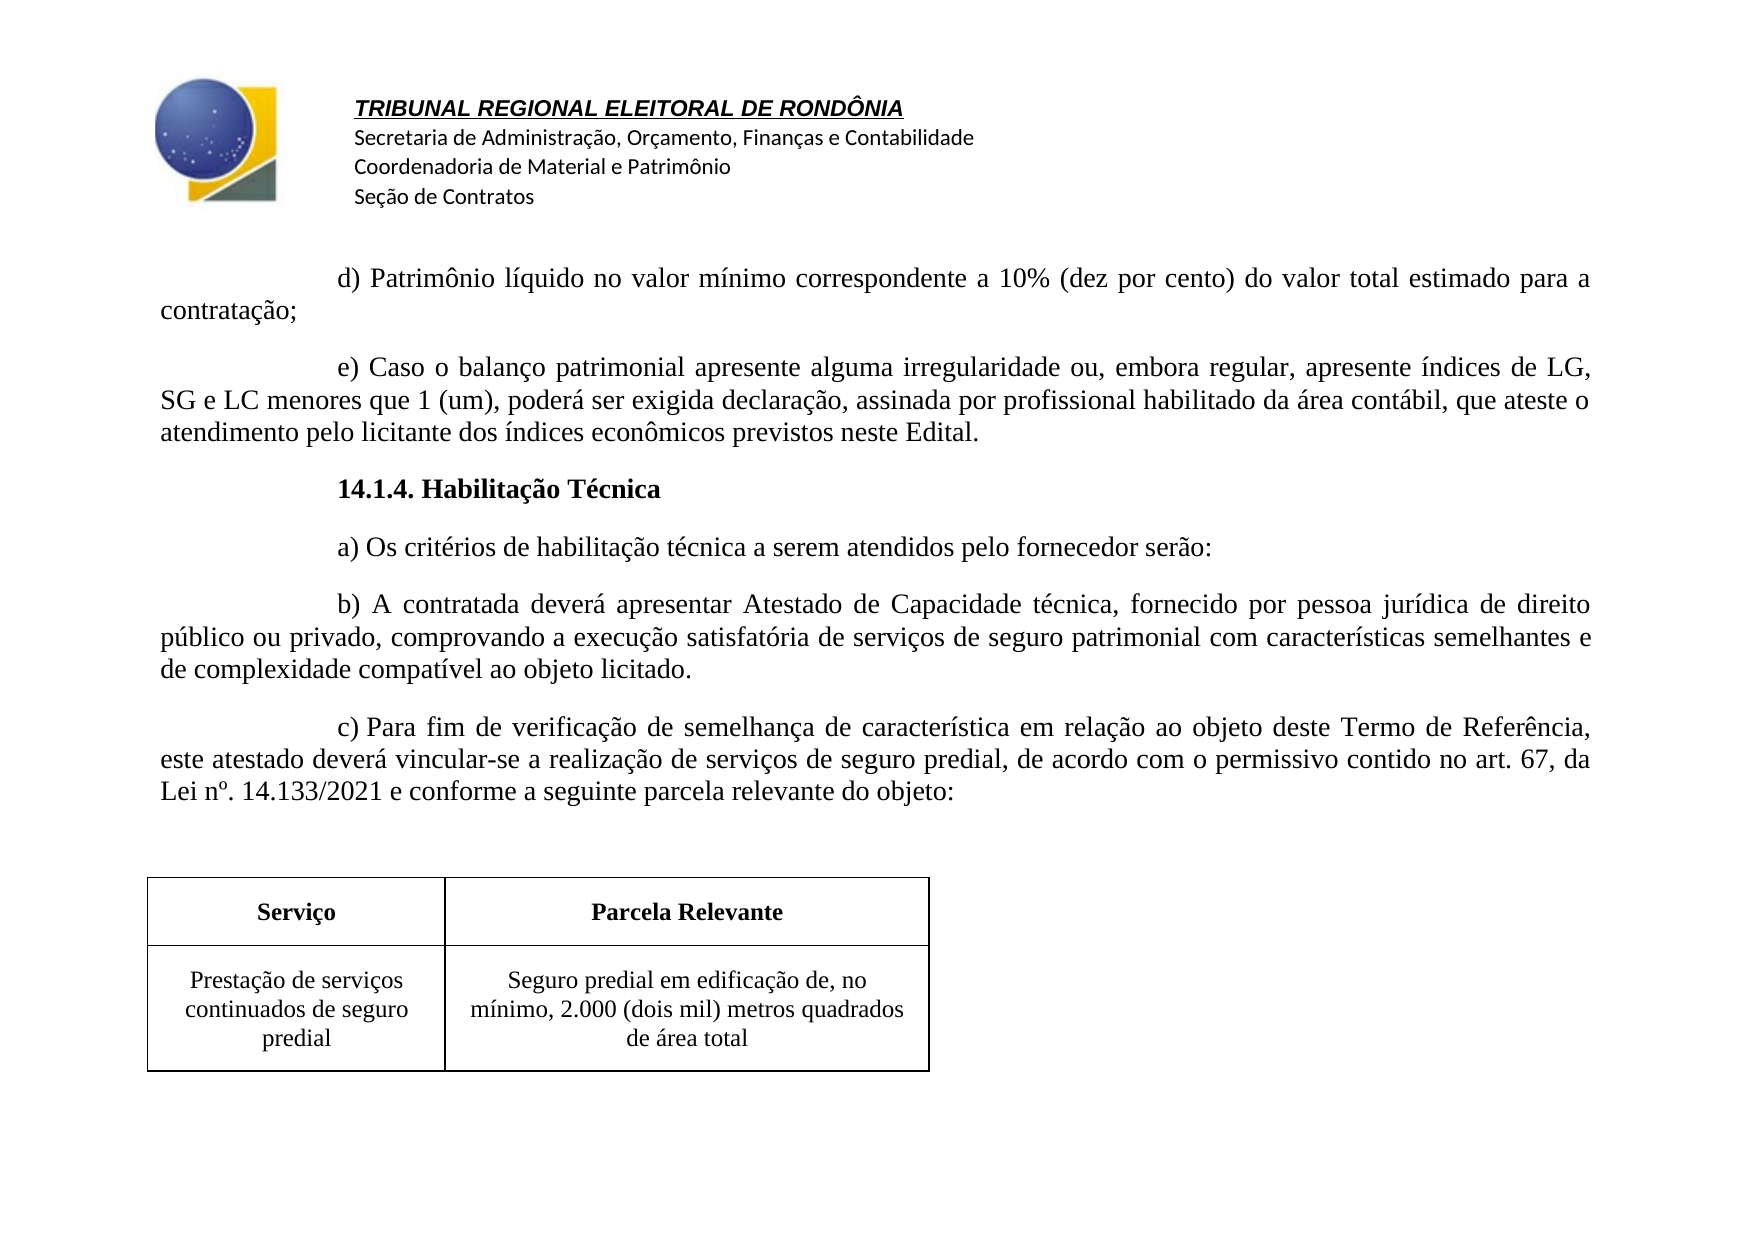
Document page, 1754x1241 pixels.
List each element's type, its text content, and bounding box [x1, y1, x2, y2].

text d) Patrimônio líquido no valor mínimo correspondente a 10% (dez por cento) do valor total estimado para a contratação; [160, 261, 1594, 325]
text c) Para fim de verificação de semelhança de característica em relação ao objeto deste Termo de Referência, este atestado deverá vincular-se a realização de serviços de seguro predial, de acordo com o permissivo contido no art. 67, da Lei nº. 14.133/2021 e conforme a seguinte parcela relevante do objeto: [160, 709, 1594, 807]
text a) Os critérios de habilitação técnica a serem atendidos pelo fornecedor serão: [160, 530, 1594, 562]
text e) Caso o balanço patrimonial apresente alguma irregularidade ou, embora regular, apresente índices de LG, SG e LC menores que 1 (um), poderá ser exigida declaração, assinada por profissional habilitado da área contábil, que ateste o atendimento pelo licitante dos índices econômicos previstos neste Edital. [160, 350, 1594, 448]
table_header Serviço [148, 878, 444, 945]
text 14.1.4. Habilitação Técnica [160, 473, 1594, 505]
table_header Parcela Relevante [446, 878, 928, 945]
table_cell Seguro predial em edificação de, no mínimo, 2.000 (dois mil) metros quadrados de área total [446, 946, 928, 1070]
table_cell Prestação de serviços continuados de seguro predial [148, 946, 444, 1070]
text b) A contratada deverá apresentar Atestado de Capacidade técnica, fornecido por pessoa jurídica de direito público ou privado, comprovando a execução satisfatória de serviços de seguro patrimonial com características semelhantes e de complexidade compatível ao objeto licitado. [160, 587, 1594, 684]
